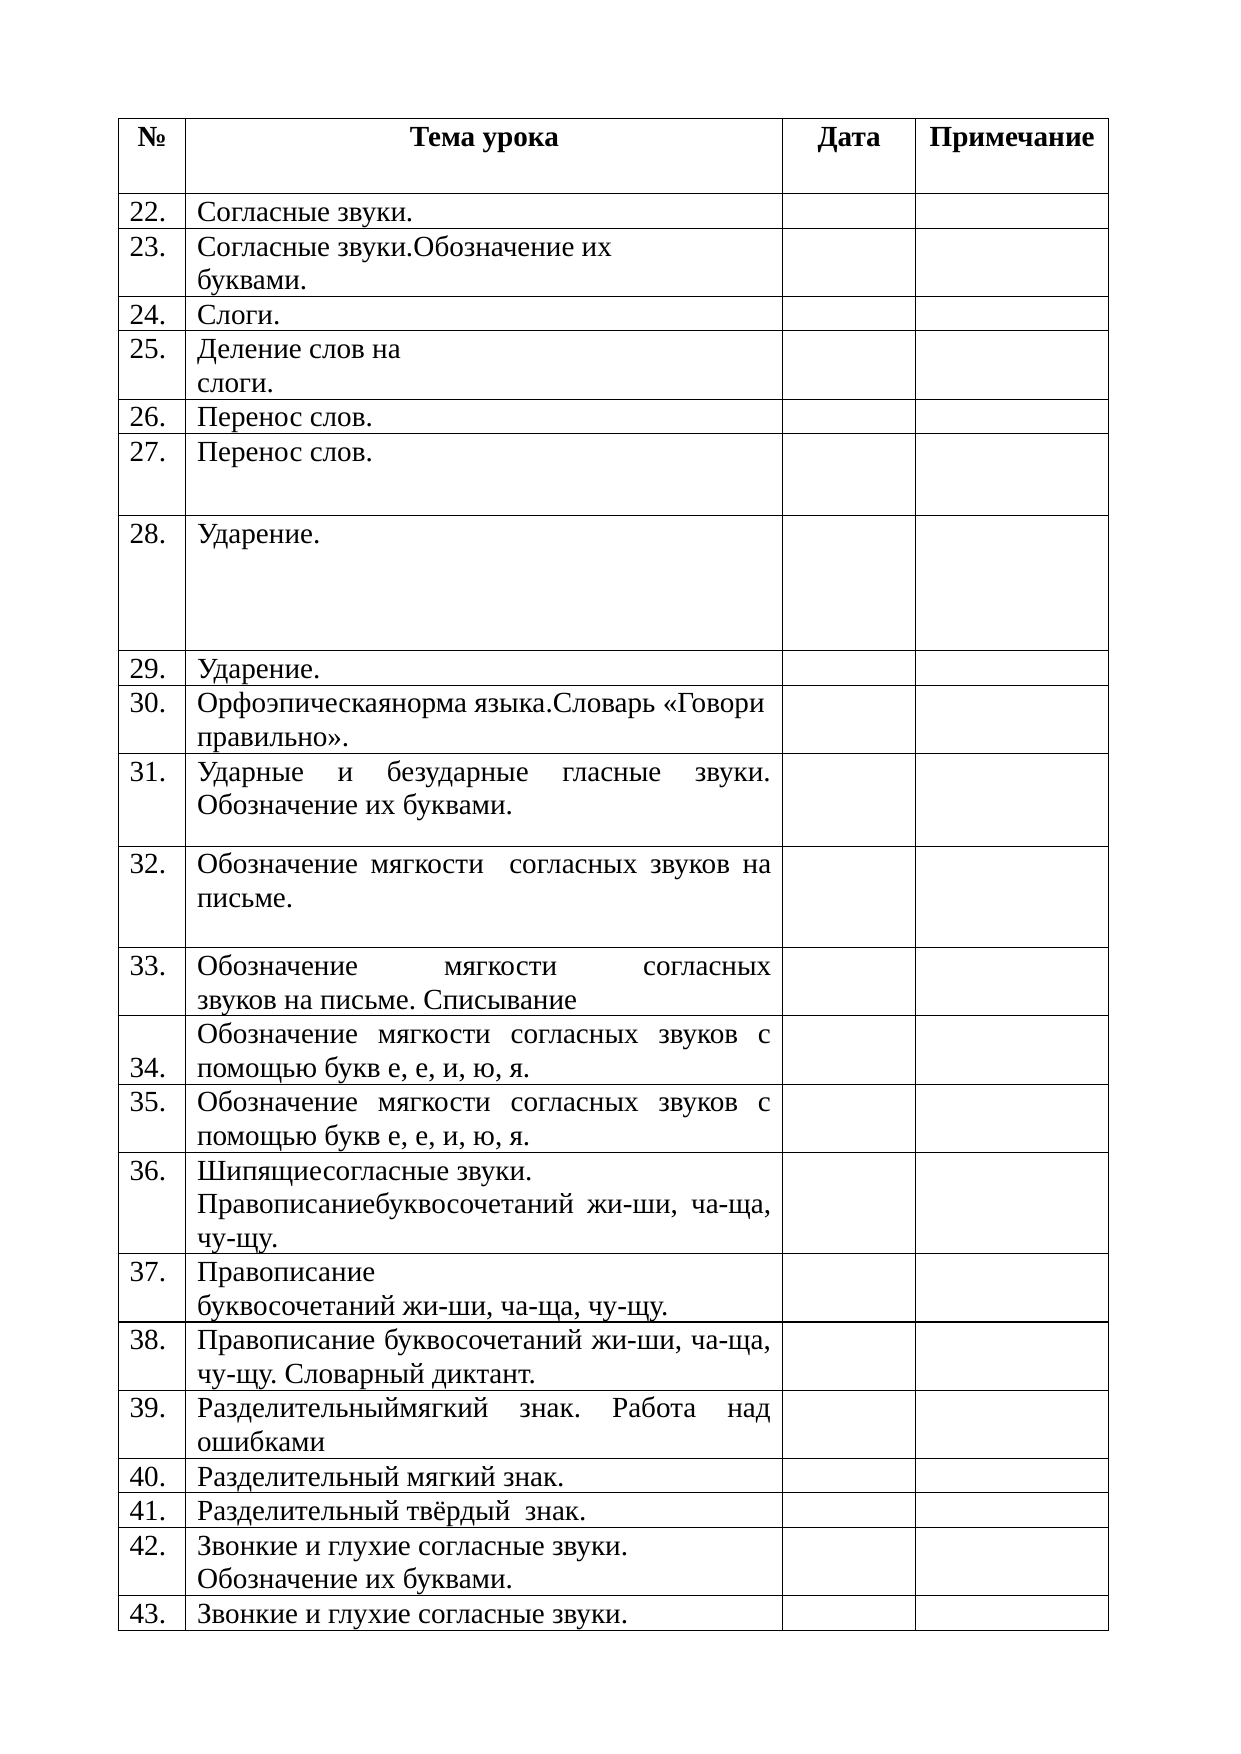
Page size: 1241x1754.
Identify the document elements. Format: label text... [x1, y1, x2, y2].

table_cell [783, 1153, 915, 1253]
table_cell [916, 1391, 1108, 1458]
table_cell Перенос слов. [186, 400, 782, 433]
table_cell 29. [119, 651, 185, 684]
table_cell 35. [119, 1085, 185, 1152]
table_cell [783, 754, 915, 846]
table_cell [916, 331, 1108, 398]
table_cell [916, 1153, 1108, 1253]
table_header № [119, 119, 185, 193]
table_cell [916, 297, 1108, 330]
table_cell 34. [119, 1016, 185, 1083]
table_cell 25. [119, 331, 185, 398]
table_cell Обозначение мягкости согласных звуков с помощью букв е, е, и, ю, я. [186, 1016, 782, 1083]
table_cell [783, 1254, 915, 1321]
table_cell 28. [119, 516, 185, 650]
table_cell Обозначение мягкости согласных звуков на письме. Списывание [186, 948, 782, 1015]
table_cell Звонкие и глухие согласные звуки. [186, 1596, 782, 1629]
table_cell [916, 229, 1108, 296]
table_cell Согласные звуки. [186, 194, 782, 228]
table_cell 40. [119, 1459, 185, 1492]
table_cell Звонкие и глухие согласные звуки. Обозначение их буквами. [186, 1528, 782, 1595]
table_cell [916, 1493, 1108, 1527]
table_cell [916, 1016, 1108, 1083]
table_cell Правописание буквосочетаний жи-ши, ча-ща, чу-щу. [186, 1254, 782, 1321]
table_cell 31. [119, 754, 185, 846]
table_cell [916, 434, 1108, 515]
table_cell [916, 516, 1108, 650]
table_cell 33. [119, 948, 185, 1015]
table_cell 22. [119, 194, 185, 228]
table_cell 36. [119, 1153, 185, 1253]
table_cell [783, 434, 915, 515]
table_cell 39. [119, 1391, 185, 1458]
table_cell Разделительный твёрдый знак. [186, 1493, 782, 1527]
table_cell Согласные звуки.Обозначение их буквами. [186, 229, 782, 296]
table_cell 42. [119, 1528, 185, 1595]
table_cell Ударение. [186, 651, 782, 684]
table_cell Перенос слов. [186, 434, 782, 515]
table_cell [916, 1528, 1108, 1595]
table_cell [916, 1085, 1108, 1152]
table_cell [783, 297, 915, 330]
table_header Примечание [916, 119, 1108, 193]
table_cell [783, 1528, 915, 1595]
table_cell [783, 651, 915, 684]
table_cell [783, 1085, 915, 1152]
table_cell [783, 331, 915, 398]
table_cell 32. [119, 847, 185, 947]
table_cell 30. [119, 686, 185, 753]
table_cell Деление слов на слоги. [186, 331, 782, 398]
table_header Тема урока [186, 119, 782, 193]
table_cell [916, 1254, 1108, 1321]
table_cell Разделительный мягкий знак. [186, 1459, 782, 1492]
table_cell [783, 948, 915, 1015]
table_cell [783, 686, 915, 753]
table_cell [916, 847, 1108, 947]
table_cell [783, 847, 915, 947]
table_cell 27. [119, 434, 185, 515]
table_cell [916, 686, 1108, 753]
table_cell 37. [119, 1254, 185, 1321]
table_cell Шипящиесогласные звуки. Правописаниебуквосочетаний жи-ши, ча-ща, чу-щy. [186, 1153, 782, 1253]
table_cell [916, 1459, 1108, 1492]
table_cell [783, 516, 915, 650]
table_cell [916, 194, 1108, 228]
table_cell 43. [119, 1596, 185, 1629]
table_cell [783, 400, 915, 433]
table_cell Обозначение мягкости согласных звуков на письме. [186, 847, 782, 947]
table_cell 41. [119, 1493, 185, 1527]
table_cell [916, 754, 1108, 846]
table_cell [783, 194, 915, 228]
table_cell [783, 1459, 915, 1492]
table_cell Обозначение мягкости согласных звуков с помощью букв е, е, и, ю, я. [186, 1085, 782, 1152]
table_cell Слоги. [186, 297, 782, 330]
table_cell 38. [119, 1323, 185, 1389]
table_header Дата [783, 119, 915, 193]
table_cell [783, 1016, 915, 1083]
table_cell Ударные и безударные гласные звуки. Обозначение их буквами. [186, 754, 782, 846]
table_cell [783, 1391, 915, 1458]
table_cell [783, 1596, 915, 1629]
table_cell 23. [119, 229, 185, 296]
table_cell Разделительныймягкий знак. Работа над ошибками [186, 1391, 782, 1458]
table_cell Правописание буквосочетаний жи-ши, ча-ща, чу-щу. Словарный диктант. [186, 1323, 782, 1389]
table_cell [916, 651, 1108, 684]
table_cell 24. [119, 297, 185, 330]
table_cell [916, 1596, 1108, 1629]
table_cell Орфоэпическаянорма языка.Словарь «Говори правильно». [186, 686, 782, 753]
table_cell [916, 400, 1108, 433]
table_cell Ударение. [186, 516, 782, 650]
table_cell [916, 1323, 1108, 1389]
table_cell 26. [119, 400, 185, 433]
table_cell [783, 229, 915, 296]
table_cell [783, 1323, 915, 1389]
table_cell [916, 948, 1108, 1015]
table_cell [783, 1493, 915, 1527]
